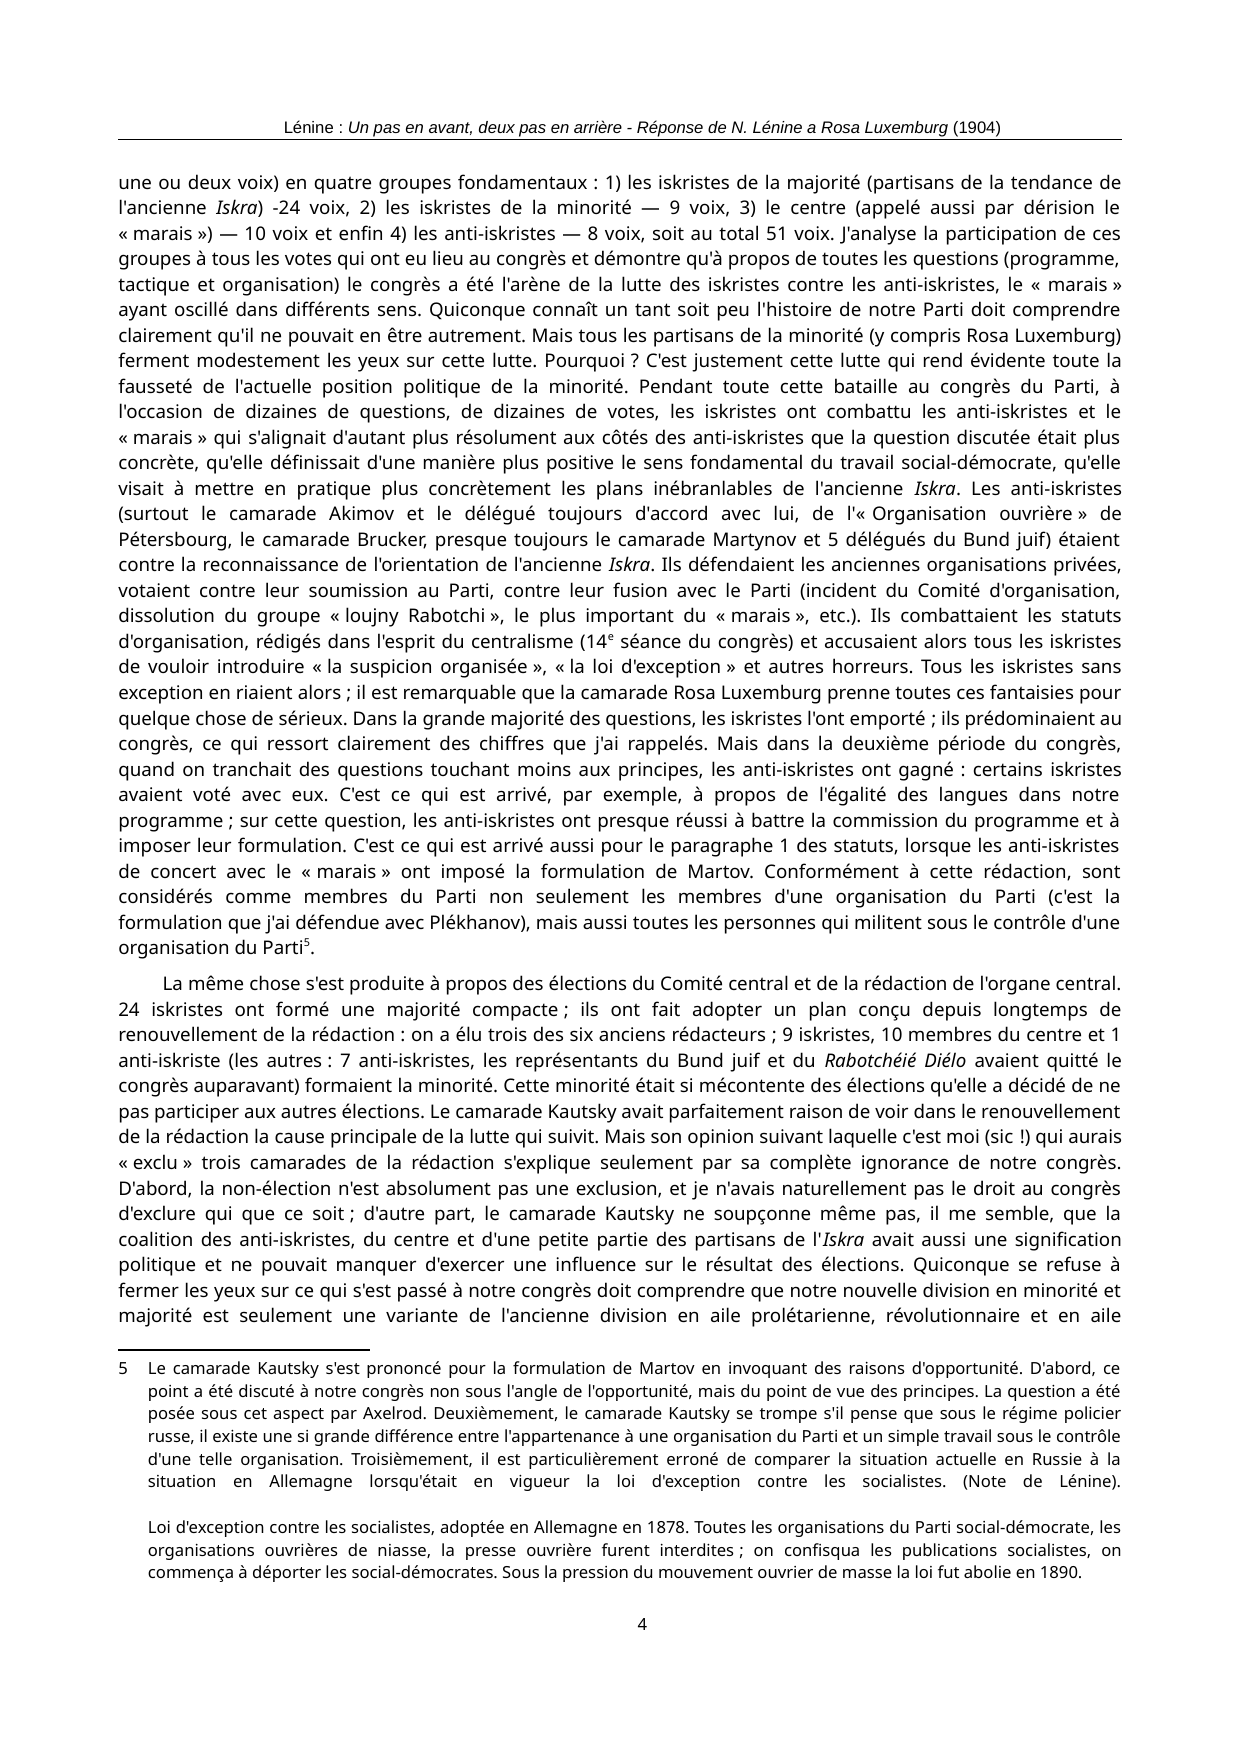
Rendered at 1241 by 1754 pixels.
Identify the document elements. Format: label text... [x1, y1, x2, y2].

text La même chose s'est produite à propos des élections du Comité central et de la rédaction de l'organe central. 24 iskristes ont formé une majorité compacte ; ils ont fait adopter un plan conçu depuis longtemps de renouvellement de la rédaction : on a élu trois des six anciens rédacteurs ; 9 iskristes, 10 membres du centre et 1 anti-iskriste (les autres : 7 anti-iskristes, les représentants du Bund juif et du Rabotchéié Diélo avaient quitté le congrès auparavant) formaient la minorité. Cette minorité était si mécontente des élections qu'elle a décidé de ne pas participer aux autres élections. Le camarade Kautsky avait parfaitement raison de voir dans le renouvellement de la rédaction la cause principale de la lutte qui suivit. Mais son opinion suivant laquelle c'est moi (sic !) qui aurais « exclu » trois camarades de la rédaction s'explique seulement par sa complète ignorance de notre congrès. D'abord, la non-élection n'est absolument pas une exclusion, et je n'avais naturellement pas le droit au congrès d'exclure qui que ce soit ; d'autre part, le camarade Kautsky ne soupçonne même pas, il me semble, que la coalition des anti-iskristes, du centre et d'une petite partie des partisans de l'Iskra avait aussi une signification politique et ne pouvait manquer d'exercer une influence sur le résultat des élections. Quiconque se refuse à fermer les yeux sur ce qui s'est passé à notre congrès doit comprendre que notre nouvelle division en minorité et majorité est seulement une variante de l'ancienne division en aile prolétarienne, révolutionnaire et en aile [118, 971, 1122, 1328]
text une ou deux voix) en quatre groupes fondamentaux : 1) les iskristes de la majorité (partisans de la tendance de l'ancienne Iskra) -24 voix, 2) les iskristes de la minorité — 9 voix, 3) le centre (appelé aussi par dérision le « marais ») — 10 voix et enfin 4) les anti-iskristes — 8 voix, soit au total 51 voix. J'analyse la participation de ces groupes à tous les votes qui ont eu lieu au congrès et démontre qu'à propos de toutes les questions (programme, tactique et organisation) le congrès a été l'arène de la lutte des iskristes contre les anti-iskristes, le « marais » ayant oscillé dans différents sens. Quiconque connaît un tant soit peu l'histoire de notre Parti doit comprendre clairement qu'il ne pouvait en être autrement. Mais tous les partisans de la minorité (y compris Rosa Luxemburg) ferment modestement les yeux sur cette lutte. Pourquoi ? C'est justement cette lutte qui rend évidente toute la fausseté de l'actuelle position politique de la minorité. Pendant toute cette bataille au congrès du Parti, à l'occasion de dizaines de questions, de dizaines de votes, les iskristes ont combattu les anti-iskristes et le « marais » qui s'alignait d'autant plus résolument aux côtés des anti-iskristes que la question discutée était plus concrète, qu'elle définissait d'une manière plus positive le sens fondamental du travail social-démocrate, qu'elle visait à mettre en pratique plus concrètement les plans inébranlables de l'ancienne Iskra. Les anti-iskristes (surtout le camarade Akimov et le délégué toujours d'accord avec lui, de l'« Organisation ouvrière » de Pétersbourg, le camarade Brucker, presque toujours le camarade Martynov et 5 délégués du Bund juif) étaient contre la reconnaissance de l'orientation de l'ancienne Iskra. Ils défendaient les anciennes organisations privées, votaient contre leur soumission au Parti, contre leur fusion avec le Parti (incident du Comité d'organisation, dissolution du groupe « loujny Rabotchi », le plus important du « marais », etc.). Ils combattaient les statuts d'organisation, rédigés dans l'esprit du centralisme (14e séance du congrès) et accusaient alors tous les iskristes de vouloir introduire « la suspicion organisée », « la loi d'exception » et autres horreurs. Tous les iskristes sans exception en riaient alors ; il est remarquable que la camarade Rosa Luxemburg prenne toutes ces fantaisies pour quelque chose de sérieux. Dans la grande majorité des questions, les iskristes l'ont emporté ; ils prédominaient au congrès, ce qui ressort clairement des chiffres que j'ai rappelés. Mais dans la deuxième période du congrès, quand on tranchait des questions touchant moins aux principes, les anti-iskristes ont gagné : certains iskristes avaient voté avec eux. C'est ce qui est arrivé, par exemple, à propos de l'égalité des langues dans notre programme ; sur cette question, les anti-iskristes ont presque réussi à battre la commission du programme et à imposer leur formulation. C'est ce qui est arrivé aussi pour le paragraphe 1 des statuts, lorsque les anti-iskristes de concert avec le « marais » ont imposé la formulation de Martov. Conformément à cette rédaction, sont considérés comme membres du Parti non seulement les membres d'une organisation du Parti (c'est la formulation que j'ai défendue avec Plékhanov), mais aussi toutes les personnes qui militent sous le contrôle d'une organisation du Parti. [118, 169, 1122, 960]
text Le camarade Kautsky s'est prononcé pour la formulation de Martov en invoquant des raisons d'opportunité. D'abord, ce point a été discuté à notre congrès non sous l'angle de l'opportunité, mais du point de vue des principes. La question a été posée sous cet aspect par Axelrod. Deuxièmement, le camarade Kautsky se trompe s'il pense que sous le régime policier russe, il existe une si grande différence entre l'appartenance à une organisation du Parti et un simple travail sous le contrôle d'une telle organisation. Troisièmement, il est particulièrement erroné de comparer la situation actuelle en Russie à la situation en Allemagne lorsqu'était en vigueur la loi d'exception contre les socialistes. (Note de Lénine). Loi d'exception contre les socialistes, adoptée en Allemagne en 1878. Toutes les organisations du Parti social-démocrate, les organisations ouvrières de niasse, la presse ouvrière furent interdites ; on confisqua les publications socialistes, on commença à déporter les social-démocrates. Sous la pression du mouvement ouvrier de masse la loi fut abolie en 1890. [118, 1356, 1122, 1583]
